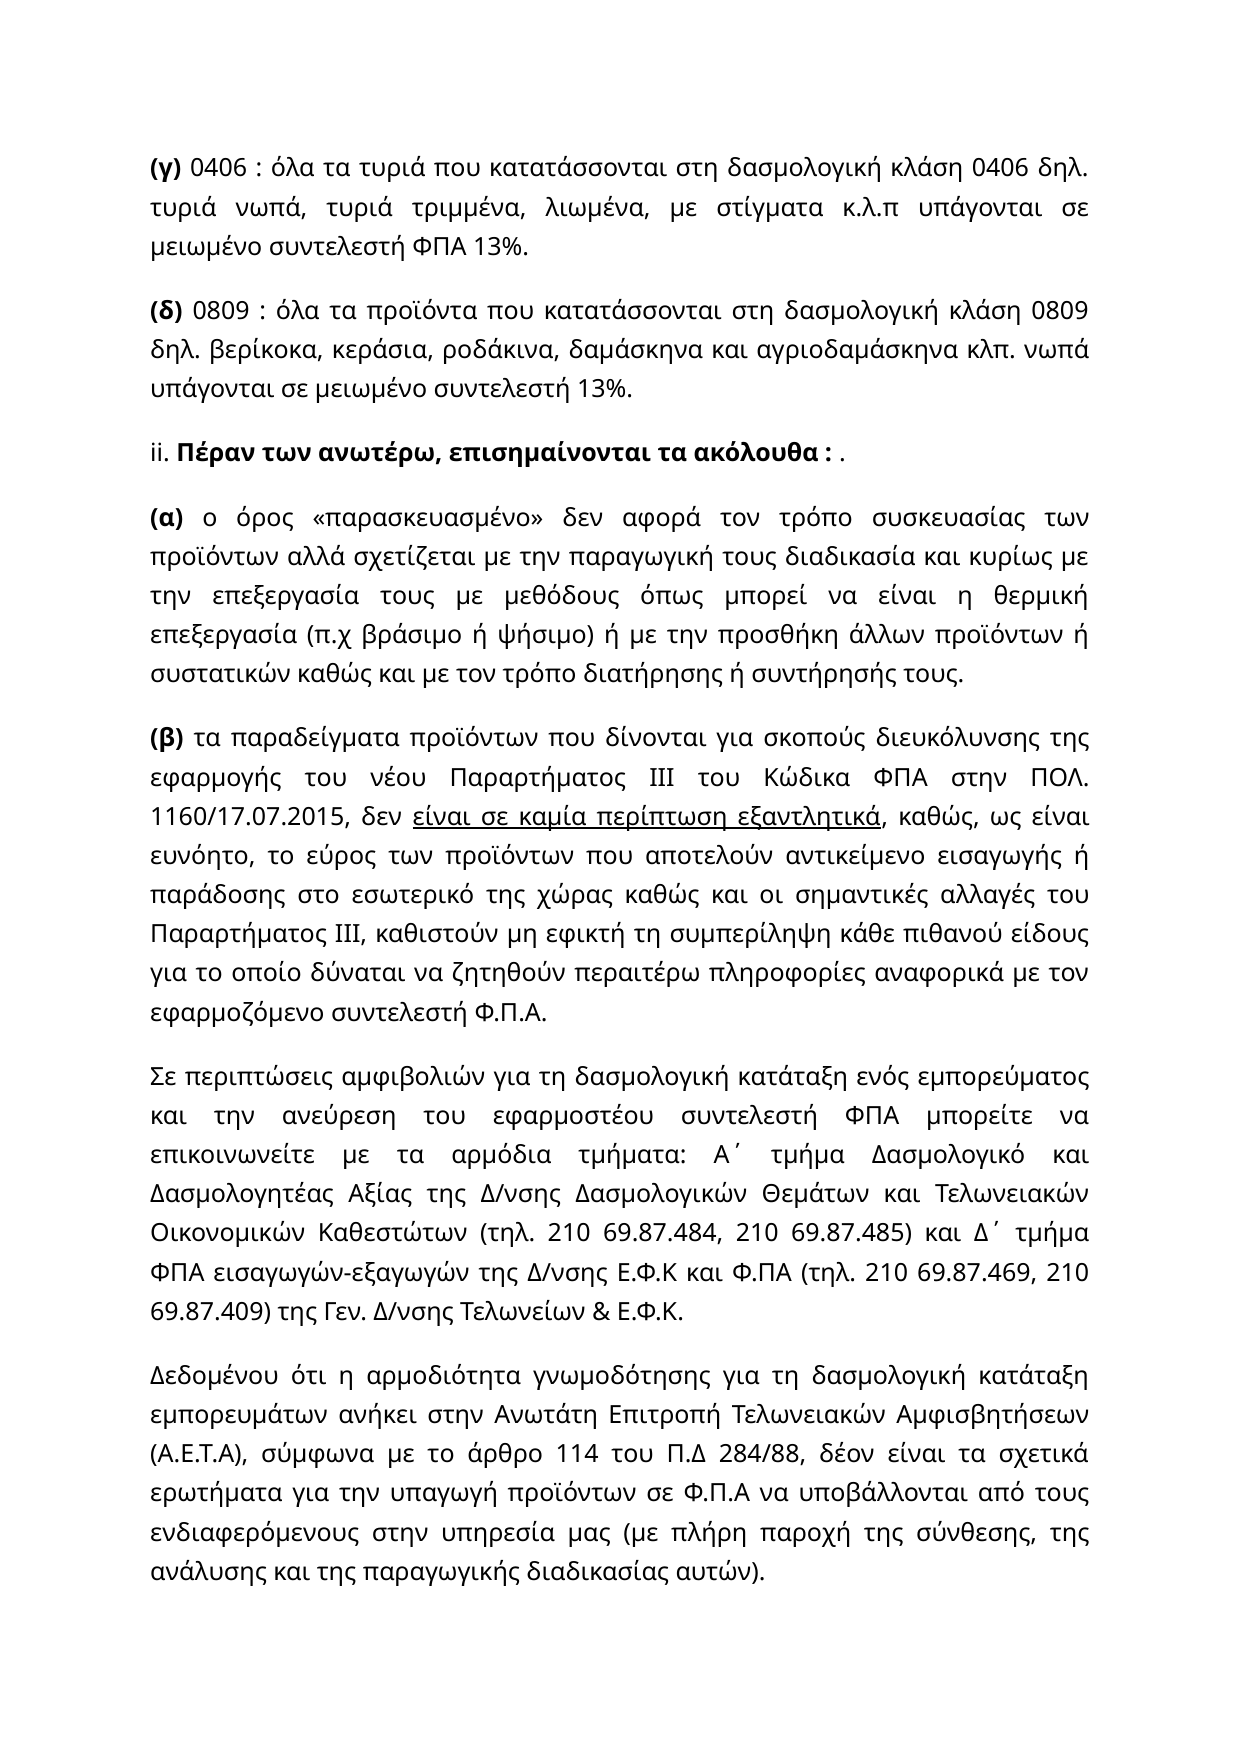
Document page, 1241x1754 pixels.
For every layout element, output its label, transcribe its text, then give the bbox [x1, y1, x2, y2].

text (δ) 0809 : όλα τα προϊόντα που κατατάσσονται στη δασμολογική κλάση 0809 δηλ. βερίκοκα, κεράσια, ροδάκινα, δαμάσκηνα και αγριοδαμάσκηνα κλπ. νωπά υπάγονται σε μειωμένο συντελεστή 13%. [150, 292, 1090, 405]
text Σε περιπτώσεις αμφιβολιών για τη δασμολογική κατάταξη ενός εμπορεύματος και την ανεύρεση του εφαρμοστέου συντελεστή ΦΠΑ μπορείτε να επικοινωνείτε με τα αρμόδια τμήματα: Α΄ τμήμα Δασμολογικό και Δασμολογητέας Αξίας της Δ/νσης Δασμολογικών Θεμάτων και Τελωνειακών Οικονομικών Καθεστώτων (τηλ. 210 69.87.484, 210 69.87.485) και Δ΄ τμήμα ΦΠΑ εισαγωγών-εξαγωγών της Δ/νσης Ε.Φ.Κ και Φ.ΠΑ (τηλ. 210 69.87.469, 210 69.87.409) της Γεν. Δ/νσης Τελωνείων & Ε.Φ.Κ. [150, 1058, 1090, 1327]
text (γ) 0406 : όλα τα τυριά που κατατάσσονται στη δασμολογική κλάση 0406 δηλ. τυριά νωπά, τυριά τριμμένα, λιωμένα, με στίγματα κ.λ.π υπάγονται σε μειωμένο συντελεστή ΦΠΑ 13%. [150, 150, 1090, 262]
text (α) ο όρος «παρασκευασμένο» δεν αφορά τον τρόπο συσκευασίας των προϊόντων αλλά σχετίζεται με την παραγωγική τους διαδικασία και κυρίως με την επεξεργασία τους με μεθόδους όπως μπορεί να είναι η θερμική επεξεργασία (π.χ βράσιμο ή ψήσιμο) ή με την προσθήκη άλλων προϊόντων ή συστατικών καθώς και με τον τρόπο διατήρησης ή συντήρησής τους. [150, 499, 1090, 690]
text (β) τα παραδείγματα προϊόντων που δίνονται για σκοπούς διευκόλυνσης της εφαρμογής του νέου Παραρτήματος ΙΙΙ του Κώδικα ΦΠΑ στην ΠΟΛ. 1160/17.07.2015, δεν είναι σε καμία περίπτωση εξαντλητικά, καθώς, ως είναι ευνόητο, το εύρος των προϊόντων που αποτελούν αντικείμενο εισαγωγής ή παράδοσης στο εσωτερικό της χώρας καθώς και οι σημαντικές αλλαγές του Παραρτήματος ΙΙΙ, καθιστούν μη εφικτή τη συμπερίληψη κάθε πιθανού είδους για το οποίο δύναται να ζητηθούν περαιτέρω πληροφορίες αναφορικά με τον εφαρμοζόμενο συντελεστή Φ.Π.Α. [150, 720, 1090, 1028]
text ii. Πέραν των ανωτέρω, επισημαίνονται τα ακόλουθα : . [150, 435, 1090, 469]
text Δεδομένου ότι η αρμοδιότητα γνωμοδότησης για τη δασμολογική κατάταξη εμπορευμάτων ανήκει στην Ανωτάτη Επιτροπή Τελωνειακών Αμφισβητήσεων (Α.Ε.Τ.Α), σύμφωνα με το άρθρο 114 του Π.Δ 284/88, δέον είναι τα σχετικά ερωτήματα για την υπαγωγή προϊόντων σε Φ.Π.Α να υποβάλλονται από τους ενδιαφερόμενους στην υπηρεσία μας (με πλήρη παροχή της σύνθεσης, της ανάλυσης και της παραγωγικής διαδικασίας αυτών). [150, 1357, 1090, 1587]
